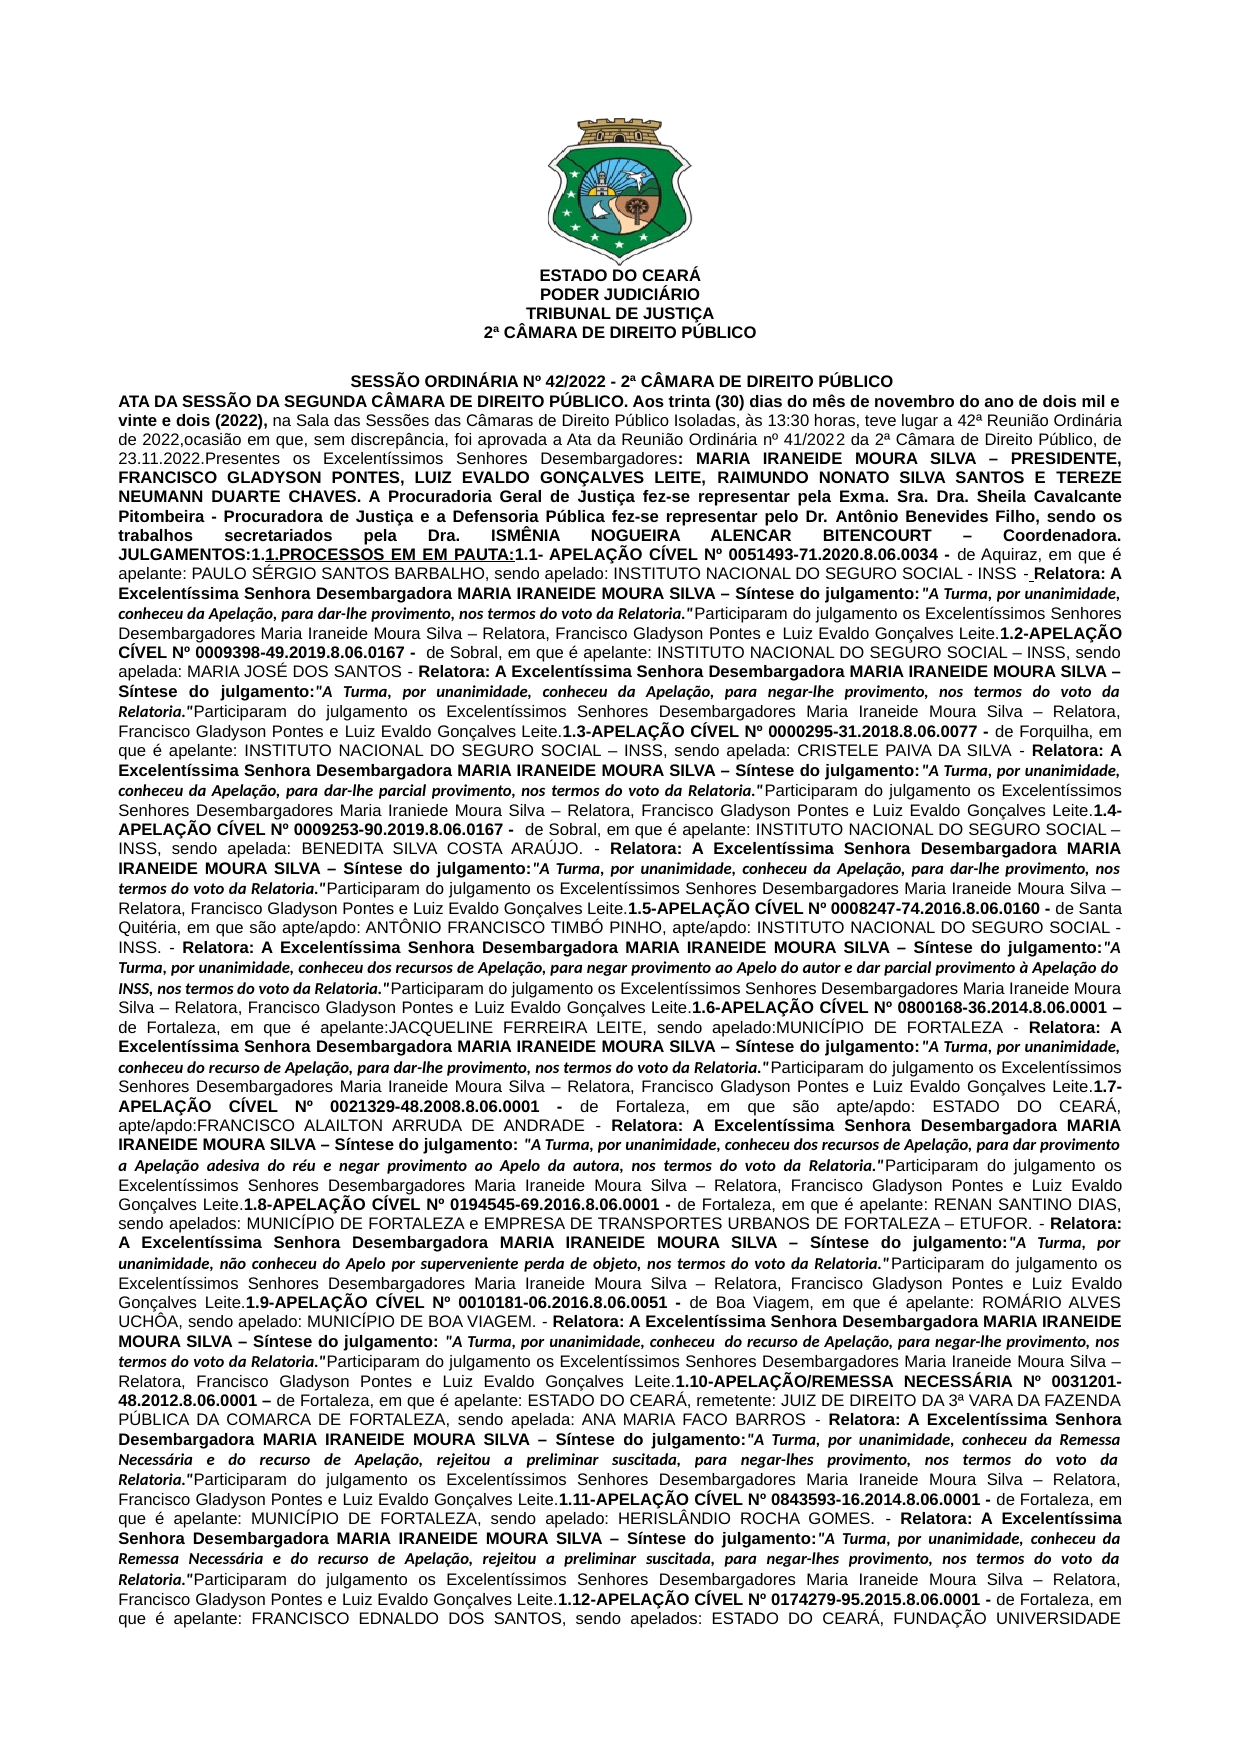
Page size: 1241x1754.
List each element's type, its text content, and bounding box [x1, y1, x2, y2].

text PODER JUDICIÁRIO [118, 285, 1122, 304]
text ATA DA SESSÃO DA SEGUNDA CÂMARA DE DIREITO PÚBLICO. Aos trinta (30) dias do mês de novembro do ano de dois mil e vinte e dois (2022), na Sala das Sessões das Câmaras de Direito Público Isoladas, às 13:30 horas, teve lugar a 42ª Reunião Ordinária de 2022,ocasião em que, sem discrepância, foi aprovada a Ata da Reunião Ordinária nº 41/2022 da 2ª Câmara de Direito Público, de 23.11.2022.Presentes os Excelentíssimos Senhores Desembargadores: MARIA IRANEIDE MOURA SILVA – PRESIDENTE, FRANCISCO GLADYSON PONTES, LUIZ EVALDO GONÇALVES LEITE, RAIMUNDO NONATO SILVA SANTOS E TEREZE NEUMANN DUARTE CHAVES. A Procuradoria Geral de Justiça fez-se representar pela Exma. Sra. Dra. Sheila Cavalcante Pitombeira - Procuradora de Justiça e a Defensoria Pública fez-se representar pelo Dr. Antônio Benevides Filho, sendo os trabalhos secretariados pela Dra. ISMÊNIA NOGUEIRA ALENCAR BITENCOURT – Coordenadora. JULGAMENTOS:1.1.PROCESSOS EM EM PAUTA:1.1- APELAÇÃO CÍVEL Nº 0051493-71.2020.8.06.0034 - de Aquiraz, em que é apelante: PAULO SÉRGIO SANTOS BARBALHO, sendo apelado: INSTITUTO NACIONAL DO SEGURO SOCIAL - INSS - Relatora: A Excelentíssima Senhora Desembargadora MARIA IRANEIDE MOURA SILVA – Síntese do julgamento:"A Turma, por unanimidade, conheceu da Apelação, para dar-lhe provimento, nos termos do voto da Relatoria."Participaram do julgamento os Excelentíssimos Senhores Desembargadores Maria Iraneide Moura Silva – Relatora, Francisco Gladyson Pontes e Luiz Evaldo Gonçalves Leite.1.2-APELAÇÃO CÍVEL Nº 0009398-49.2019.8.06.0167 - de Sobral, em que é apelante: INSTITUTO NACIONAL DO SEGURO SOCIAL – INSS, sendo apelada: MARIA JOSÉ DOS SANTOS - Relatora: A Excelentíssima Senhora Desembargadora MARIA IRANEIDE MOURA SILVA – Síntese do julgamento:"A Turma, por unanimidade, conheceu da Apelação, para negar-lhe provimento, nos termos do voto da Relatoria."Participaram do julgamento os Excelentíssimos Senhores Desembargadores Maria Iraneide Moura Silva – Relatora, Francisco Gladyson Pontes e Luiz Evaldo Gonçalves Leite.1.3-APELAÇÃO CÍVEL Nº 0000295-31.2018.8.06.0077 - de Forquilha, em que é apelante: INSTITUTO NACIONAL DO SEGURO SOCIAL – INSS, sendo apelada: CRISTELE PAIVA DA SILVA - Relatora: A Excelentíssima Senhora Desembargadora MARIA IRANEIDE MOURA SILVA – Síntese do julgamento:"A Turma, por unanimidade, conheceu da Apelação, para dar-lhe parcial provimento, nos termos do voto da Relatoria."Participaram do julgamento os Excelentíssimos Senhores Desembargadores Maria Iraniede Moura Silva – Relatora, Francisco Gladyson Pontes e Luiz Evaldo Gonçalves Leite.1.4-APELAÇÃO CÍVEL Nº 0009253-90.2019.8.06.0167 - de Sobral, em que é apelante: INSTITUTO NACIONAL DO SEGURO SOCIAL – INSS, sendo apelada: BENEDITA SILVA COSTA ARAÚJO. - Relatora: A Excelentíssima Senhora Desembargadora MARIA IRANEIDE MOURA SILVA – Síntese do julgamento:"A Turma, por unanimidade, conheceu da Apelação, para dar-lhe provimento, nos termos do voto da Relatoria."Participaram do julgamento os Excelentíssimos Senhores Desembargadores Maria Iraneide Moura Silva – Relatora, Francisco Gladyson Pontes e Luiz Evaldo Gonçalves Leite.1.5-APELAÇÃO CÍVEL Nº 0008247-74.2016.8.06.0160 - de Santa Quitéria, em que são apte/apdo: ANTÔNIO FRANCISCO TIMBÓ PINHO, apte/apdo: INSTITUTO NACIONAL DO SEGURO SOCIAL - INSS. - Relatora: A Excelentíssima Senhora Desembargadora MARIA IRANEIDE MOURA SILVA – Síntese do julgamento:"A Turma, por unanimidade, conheceu dos recursos de Apelação, para negar provimento ao Apelo do autor e dar parcial provimento à Apelação do INSS, nos termos do voto da Relatoria."Participaram do julgamento os Excelentíssimos Senhores Desembargadores Maria Iraneide Moura Silva – Relatora, Francisco Gladyson Pontes e Luiz Evaldo Gonçalves Leite.1.6-APELAÇÃO CÍVEL Nº 0800168-36.2014.8.06.0001 – de Fortaleza, em que é apelante:JACQUELINE FERREIRA LEITE, sendo apelado:MUNICÍPIO DE FORTALEZA - Relatora: A Excelentíssima Senhora Desembargadora MARIA IRANEIDE MOURA SILVA – Síntese do julgamento:"A Turma, por unanimidade, conheceu do recurso de Apelação, para dar-lhe provimento, nos termos do voto da Relatoria."Participaram do julgamento os Excelentíssimos Senhores Desembargadores Maria Iraneide Moura Silva – Relatora, Francisco Gladyson Pontes e Luiz Evaldo Gonçalves Leite.1.7-APELAÇÃO CÍVEL Nº 0021329-48.2008.8.06.0001 - de Fortaleza, em que são apte/apdo: ESTADO DO CEARÁ, apte/apdo:FRANCISCO ALAILTON ARRUDA DE ANDRADE - Relatora: A Excelentíssima Senhora Desembargadora MARIA IRANEIDE MOURA SILVA – Síntese do julgamento: "A Turma, por unanimidade, conheceu dos recursos de Apelação, para dar provimento a Apelação adesiva do réu e negar provimento ao Apelo da autora, nos termos do voto da Relatoria."Participaram do julgamento os Excelentíssimos Senhores Desembargadores Maria Iraneide Moura Silva – Relatora, Francisco Gladyson Pontes e Luiz Evaldo Gonçalves Leite.1.8-APELAÇÃO CÍVEL Nº 0194545-69.2016.8.06.0001 - de Fortaleza, em que é apelante: RENAN SANTINO DIAS, sendo apelados: MUNICÍPIO DE FORTALEZA e EMPRESA DE TRANSPORTES URBANOS DE FORTALEZA – ETUFOR. - Relatora: A Excelentíssima Senhora Desembargadora MARIA IRANEIDE MOURA SILVA – Síntese do julgamento:"A Turma, por unanimidade, não conheceu do Apelo por superveniente perda de objeto, nos termos do voto da Relatoria."Participaram do julgamento os Excelentíssimos Senhores Desembargadores Maria Iraneide Moura Silva – Relatora, Francisco Gladyson Pontes e Luiz Evaldo Gonçalves Leite.1.9-APELAÇÃO CÍVEL Nº 0010181-06.2016.8.06.0051 - de Boa Viagem, em que é apelante: ROMÁRIO ALVES UCHÔA, sendo apelado: MUNICÍPIO DE BOA VIAGEM. - Relatora: A Excelentíssima Senhora Desembargadora MARIA IRANEIDE MOURA SILVA – Síntese do julgamento: "A Turma, por unanimidade, conheceu do recurso de Apelação, para negar-lhe provimento, nos termos do voto da Relatoria."Participaram do julgamento os Excelentíssimos Senhores Desembargadores Maria Iraneide Moura Silva – Relatora, Francisco Gladyson Pontes e Luiz Evaldo Gonçalves Leite.1.10-APELAÇÃO/REMESSA NECESSÁRIA Nº 0031201-48.2012.8.06.0001 – de Fortaleza, em que é apelante: ESTADO DO CEARÁ, remetente: JUIZ DE DIREITO DA 3ª VARA DA FAZENDA PÚBLICA DA COMARCA DE FORTALEZA, sendo apelada: ANA MARIA FACO BARROS - Relatora: A Excelentíssima Senhora Desembargadora MARIA IRANEIDE MOURA SILVA – Síntese do julgamento:"A Turma, por unanimidade, conheceu da Remessa Necessária e do recurso de Apelação, rejeitou a preliminar suscitada, para negar-lhes provimento, nos termos do voto da Relatoria."Participaram do julgamento os Excelentíssimos Senhores Desembargadores Maria Iraneide Moura Silva – Relatora, Francisco Gladyson Pontes e Luiz Evaldo Gonçalves Leite.1.11-APELAÇÃO CÍVEL Nº 0843593-16.2014.8.06.0001 - de Fortaleza, em que é apelante: MUNICÍPIO DE FORTALEZA, sendo apelado: HERISLÂNDIO ROCHA GOMES. - Relatora: A Excelentíssima Senhora Desembargadora MARIA IRANEIDE MOURA SILVA – Síntese do julgamento:"A Turma, por unanimidade, conheceu da Remessa Necessária e do recurso de Apelação, rejeitou a preliminar suscitada, para negar-lhes provimento, nos termos do voto da Relatoria."Participaram do julgamento os Excelentíssimos Senhores Desembargadores Maria Iraneide Moura Silva – Relatora, Francisco Gladyson Pontes e Luiz Evaldo Gonçalves Leite.1.12-APELAÇÃO CÍVEL Nº 0174279-95.2015.8.06.0001 - de Fortaleza, em que é apelante: FRANCISCO EDNALDO DOS SANTOS, sendo apelados: ESTADO DO CEARÁ, FUNDAÇÃO UNIVERSIDADE [118, 391, 1122, 1628]
text 2ª CÂMARA DE DIREITO PÚBLICO [118, 323, 1122, 342]
text TRIBUNAL DE JUSTIÇA [118, 304, 1122, 323]
text SESSÃO ORDINÁRIA Nº 42/2022 - 2ª CÂMARA DE DIREITO PÚBLICO [118, 371, 1122, 391]
text ESTADO DO CEARÁ [118, 266, 1122, 285]
